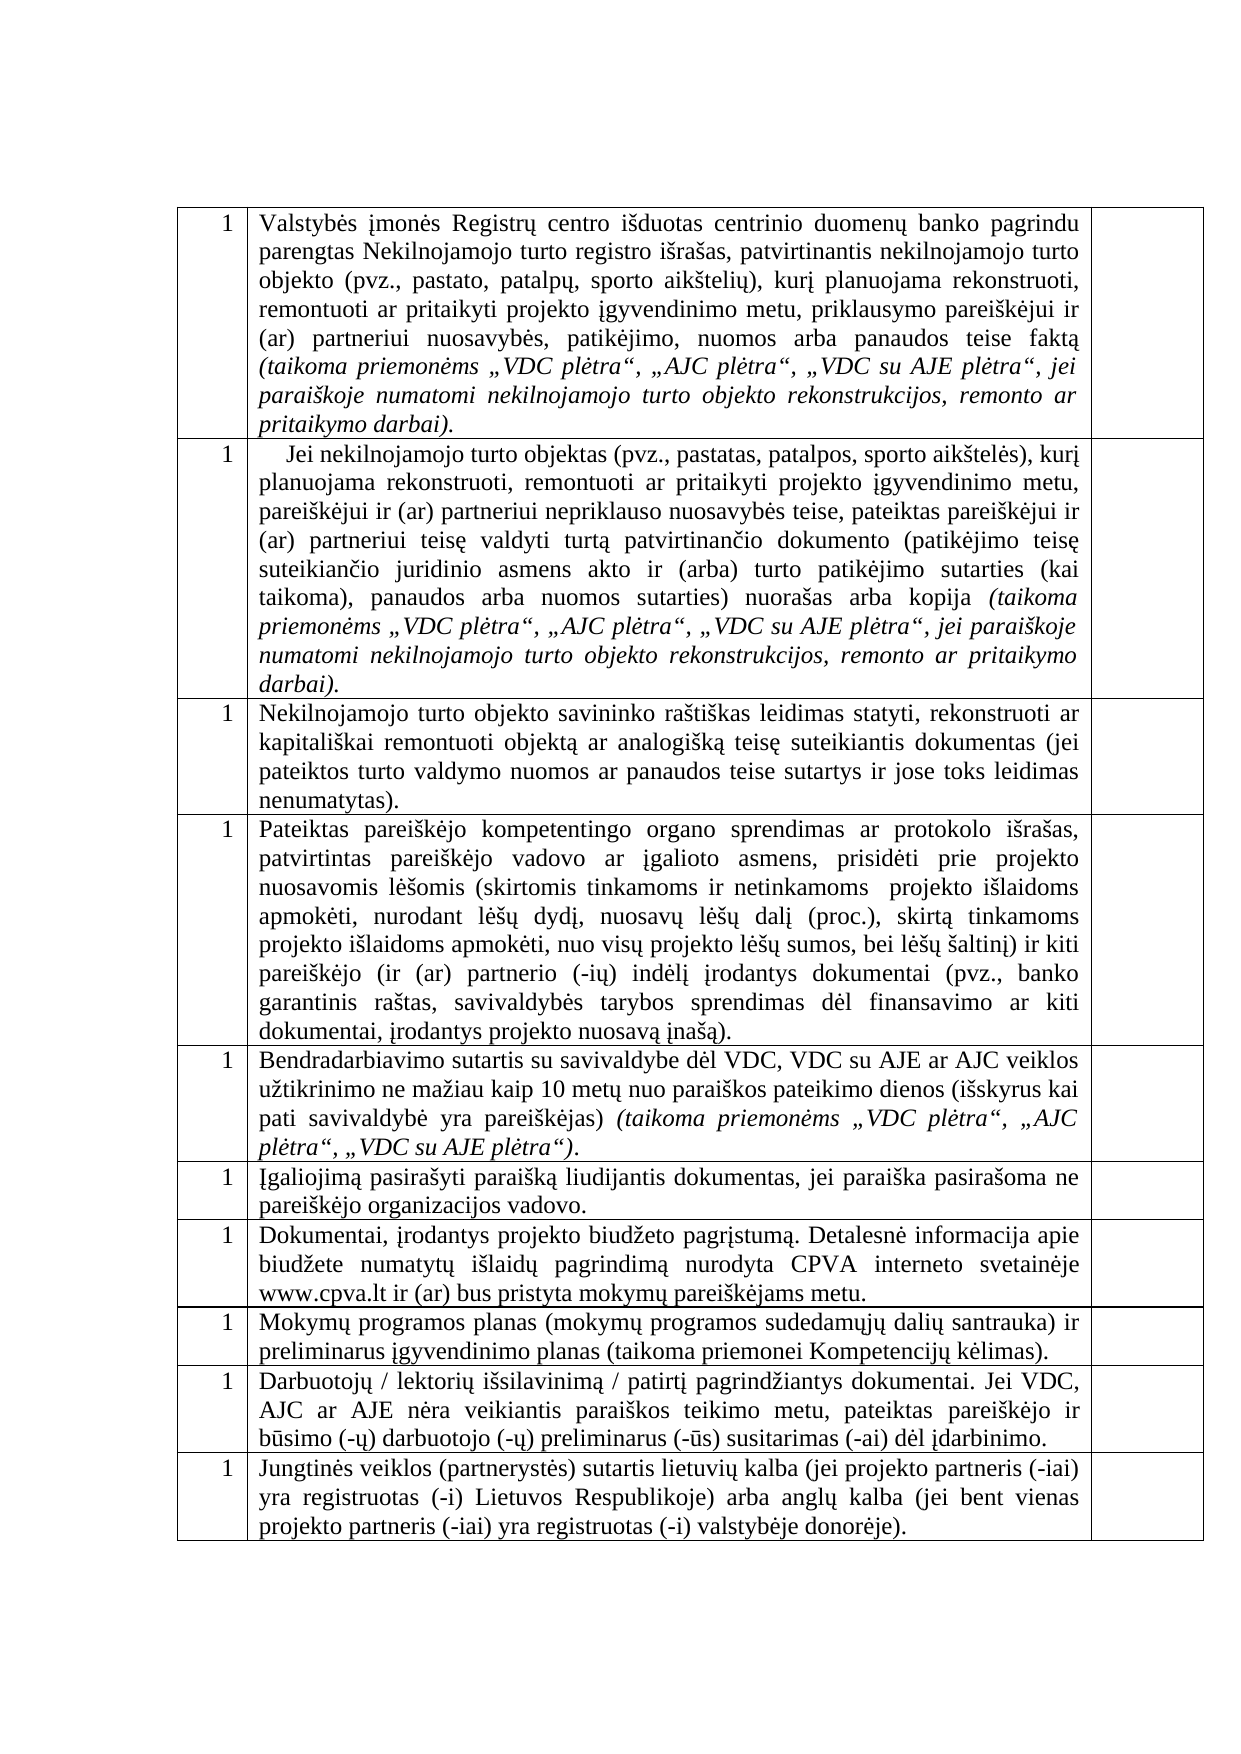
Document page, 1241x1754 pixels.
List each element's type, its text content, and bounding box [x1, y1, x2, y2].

table_cell 17. [178, 1308, 247, 1365]
table_cell [1092, 1220, 1203, 1306]
table_cell 12. [178, 699, 247, 813]
table_cell Bendradarbiavimo sutartis su savivaldybe dėl VDC, VDC su AJE ar AJC veiklos užtikrinimo ne mažiau kaip 10 metų nuo paraiškos pateikimo dienos (išskyrus kai pati savivaldybė yra pareiškėjas) (taikoma priemonėms „VDC plėtra“, „AJC plėtra“, „VDC su AJE plėtra“). [248, 1046, 1091, 1161]
table_cell Darbuotojų / lektorių išsilavinimą / patirtį pagrindžiantys dokumentai. Jei VDC, AJC ar AJE nėra veikiantis paraiškos teikimo metu, pateiktas pareiškėjo ir būsimo (-ų) darbuotojo (-ų) preliminarus (-ūs) susitarimas (-ai) dėl įdarbinimo. [248, 1366, 1091, 1452]
table_cell 15. [178, 1162, 247, 1219]
table_cell 18. [178, 1366, 247, 1452]
table_cell Jei nekilnojamojo turto objektas (pvz., pastatas, patalpos, sporto aikštelės), kurį planuojama rekonstruoti, remontuoti ar pritaikyti projekto įgyvendinimo metu, pareiškėjui ir (ar) partneriui nepriklauso nuosavybės teise, pateiktas pareiškėjui ir (ar) partneriui teisę valdyti turtą patvirtinančio dokumento (patikėjimo teisę suteikiančio juridinio asmens akto ir (arba) turto patikėjimo sutarties (kai taikoma), panaudos arba nuomos sutarties) nuorašas arba kopija (taikoma priemonėms „VDC plėtra“, „AJC plėtra“, „VDC su AJE plėtra“, jei paraiškoje numatomi nekilnojamojo turto objekto rekonstrukcijos, remonto ar pritaikymo darbai). [248, 439, 1091, 697]
table_cell 10. [178, 208, 247, 438]
table_cell 16. [178, 1220, 247, 1306]
table_cell 14. [178, 1046, 247, 1161]
table_cell [1092, 1162, 1203, 1219]
table_cell [1092, 208, 1203, 438]
table_cell Dokumentai, įrodantys projekto biudžeto pagrįstumą. Detalesnė informacija apie biudžete numatytų išlaidų pagrindimą nurodyta CPVA interneto svetainėje www.cpva.lt ir (ar) bus pristyta mokymų pareiškėjams metu. [248, 1220, 1091, 1306]
table_cell Valstybės įmonės Registrų centro išduotas centrinio duomenų banko pagrindu parengtas Nekilnojamojo turto registro išrašas, patvirtinantis nekilnojamojo turto objekto (pvz., pastato, patalpų, sporto aikštelių), kurį planuojama rekonstruoti, remontuoti ar pritaikyti projekto įgyvendinimo metu, priklausymo pareiškėjui ir (ar) partneriui nuosavybės, patikėjimo, nuomos arba panaudos teise faktą (taikoma priemonėms „VDC plėtra“, „AJC plėtra“, „VDC su AJE plėtra“, jei paraiškoje numatomi nekilnojamojo turto objekto rekonstrukcijos, remonto ar pritaikymo darbai). [248, 208, 1091, 438]
table_cell [1092, 699, 1203, 813]
table_cell [1092, 1366, 1203, 1452]
table_cell 19. [178, 1453, 247, 1539]
table_cell Pateiktas pareiškėjo kompetentingo organo sprendimas ar protokolo išrašas, patvirtintas pareiškėjo vadovo ar įgalioto asmens, prisidėti prie projekto nuosavomis lėšomis (skirtomis tinkamoms ir netinkamoms projekto išlaidoms apmokėti, nurodant lėšų dydį, nuosavų lėšų dalį (proc.), skirtą tinkamoms projekto išlaidoms apmokėti, nuo visų projekto lėšų sumos, bei lėšų šaltinį) ir kiti pareiškėjo (ir (ar) partnerio (-ių) indėlį įrodantys dokumentai (pvz., banko garantinis raštas, savivaldybės tarybos sprendimas dėl finansavimo ar kiti dokumentai, įrodantys projekto nuosavą įnašą). [248, 815, 1091, 1044]
table_cell Nekilnojamojo turto objekto savininko raštiškas leidimas statyti, rekonstruoti ar kapitališkai remontuoti objektą ar analogišką teisę suteikiantis dokumentas (jei pateiktos turto valdymo nuomos ar panaudos teise sutartys ir jose toks leidimas nenumatytas). [248, 699, 1091, 813]
table_cell Mokymų programos planas (mokymų programos sudedamųjų dalių santrauka) ir preliminarus įgyvendinimo planas (taikoma priemonei Kompetencijų kėlimas). [248, 1308, 1091, 1365]
table_cell [1092, 1046, 1203, 1161]
table_cell [1092, 1453, 1203, 1539]
table_cell Jungtinės veiklos (partnerystės) sutartis lietuvių kalba (jei projekto partneris (-iai) yra registruotas (-i) Lietuvos Respublikoje) arba anglų kalba (jei bent vienas projekto partneris (-iai) yra registruotas (-i) valstybėje donorėje). [248, 1453, 1091, 1539]
table_cell 13. [178, 815, 247, 1044]
table_cell Įgaliojimą pasirašyti paraišką liudijantis dokumentas, jei paraiška pasirašoma ne pareiškėjo organizacijos vadovo. [248, 1162, 1091, 1219]
table_cell 11. [178, 439, 247, 697]
table_cell [1092, 439, 1203, 697]
table_cell [1092, 815, 1203, 1044]
table_cell [1092, 1308, 1203, 1365]
